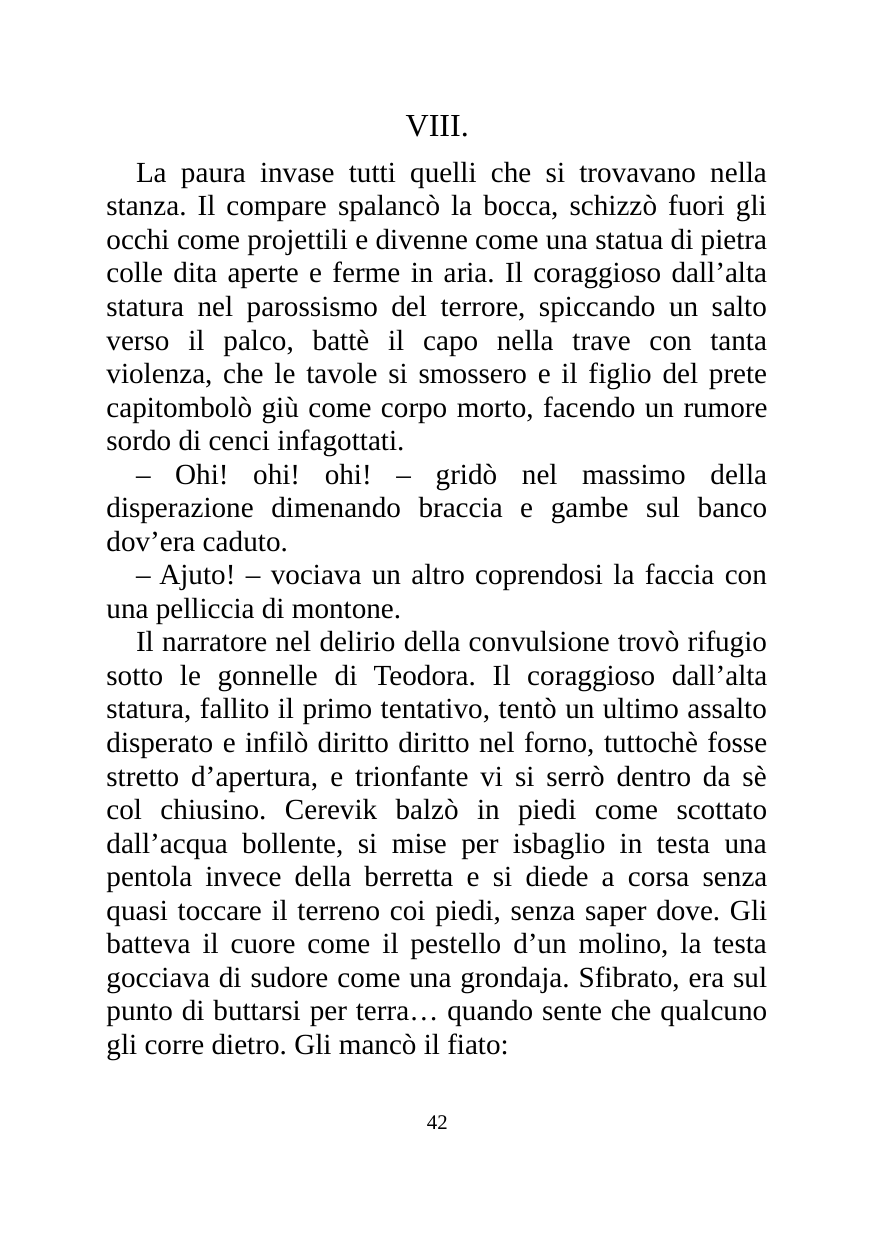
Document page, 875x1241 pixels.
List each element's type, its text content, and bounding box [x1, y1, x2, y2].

text Il narratore nel delirio della convulsione trovò rifugio sotto le gonnelle di Teodora. Il coraggioso dall’alta statura, fallito il primo tentativo, tentò un ultimo assalto disperato e infilò diritto diritto nel forno, tuttochè fosse stretto d’apertura, e trionfante vi si serrò dentro da sè col chiusino. Cerevik balzò in piedi come scottato dall’acqua bollente, si mise per isbaglio in testa una pentola invece della berretta e si diede a corsa senza quasi toccare il terreno coi piedi, senza saper dove. Gli batteva il cuore come il pestello d’un molino, la testa gocciava di sudore come una grondaja. Sfibrato, era sul punto di buttarsi per terra… quando sente che qualcuno gli corre dietro. Gli mancò il fiato: [106, 624, 768, 1061]
text – Ajuto! – vociava un altro coprendosi la faccia con una pelliccia di montone. [106, 557, 768, 624]
text La paura invase tutti quelli che si trovavano nella stanza. Il compare spalancò la bocca, schizzò fuori gli occhi come projettili e divenne come una statua di pietra colle dita aperte e ferme in aria. Il coraggioso dall’alta statura nel parossismo del terrore, spiccando un salto verso il palco, battè il capo nella trave con tanta violenza, che le tavole si smossero e il figlio del prete capitombolò giù come corpo morto, facendo un rumore sordo di cenci infagottati. [106, 155, 768, 457]
text – Ohi! ohi! ohi! – gridò nel massimo della disperazione dimenando braccia e gambe sul banco dov’era caduto. [106, 457, 768, 557]
subtitle VIII. [106, 106, 768, 143]
